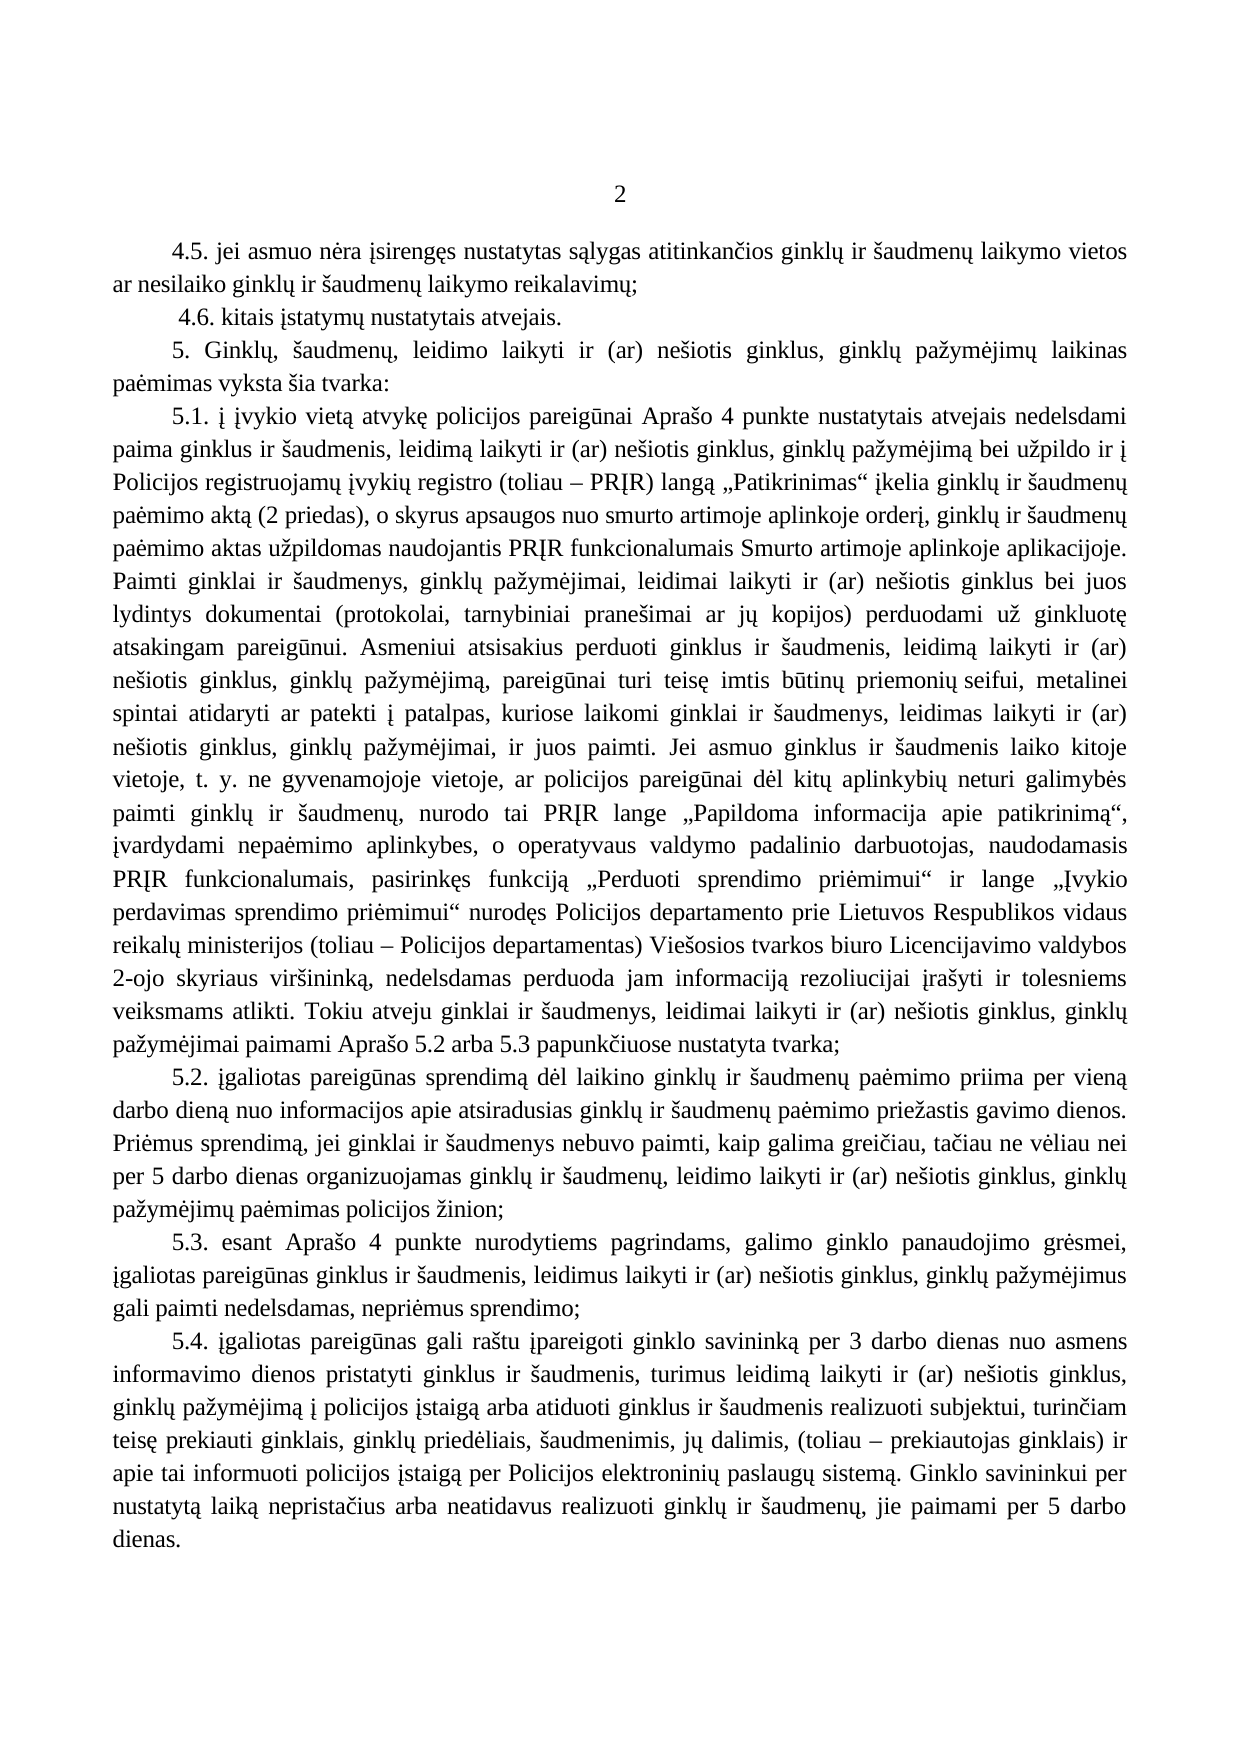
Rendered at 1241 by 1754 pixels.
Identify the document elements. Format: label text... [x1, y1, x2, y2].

text 4.5. jei asmuo nėra įsirengęs nustatytas sąlygas atitinkančios ginklų ir šaudmenų laikymo vietos ar nesilaiko ginklų ir šaudmenų laikymo reikalavimų; [112, 236, 1128, 298]
text 5. Ginklų, šaudmenų, leidimo laikyti ir (ar) nešiotis ginklus, ginklų pažymėjimų laikinas paėmimas vyksta šia tvarka: [112, 335, 1128, 397]
text 5.4. įgaliotas pareigūnas gali raštu įpareigoti ginklo savininką per 3 darbo dienas nuo asmens informavimo dienos pristatyti ginklus ir šaudmenis, turimus leidimą laikyti ir (ar) nešiotis ginklus, ginklų pažymėjimą į policijos įstaigą arba atiduoti ginklus ir šaudmenis realizuoti subjektui, turinčiam teisę prekiauti ginklais, ginklų priedėliais, šaudmenimis, jų dalimis, (toliau – prekiautojas ginklais) ir apie tai informuoti policijos įstaigą per Policijos elektroninių paslaugų sistemą. Ginklo savininkui per nustatytą laiką nepristačius arba neatidavus realizuoti ginklų ir šaudmenų, jie paimami per 5 darbo dienas. [112, 1326, 1128, 1553]
text 5.3. esant Aprašo 4 punkte nurodytiems pagrindams, galimo ginklo panaudojimo grėsmei, įgaliotas pareigūnas ginklus ir šaudmenis, leidimus laikyti ir (ar) nešiotis ginklus, ginklų pažymėjimus gali paimti nedelsdamas, nepriėmus sprendimo; [112, 1227, 1128, 1322]
text 4.6. kitais įstatymų nustatytais atvejais. [112, 302, 1128, 331]
text 5.1. į įvykio vietą atvykę policijos pareigūnai Aprašo 4 punkte nustatytais atvejais nedelsdami paima ginklus ir šaudmenis, leidimą laikyti ir (ar) nešiotis ginklus, ginklų pažymėjimą bei užpildo ir į Policijos registruojamų įvykių registro (toliau – PRĮR) langą „Patikrinimas“ įkelia ginklų ir šaudmenų paėmimo aktą (2 priedas), o skyrus apsaugos nuo smurto artimoje aplinkoje orderį, ginklų ir šaudmenų paėmimo aktas užpildomas naudojantis PRĮR funkcionalumais Smurto artimoje aplinkoje aplikacijoje. Paimti ginklai ir šaudmenys, ginklų pažymėjimai, leidimai laikyti ir (ar) nešiotis ginklus bei juos lydintys dokumentai (protokolai, tarnybiniai pranešimai ar jų kopijos) perduodami už ginkluotę atsakingam pareigūnui. Asmeniui atsisakius perduoti ginklus ir šaudmenis, leidimą laikyti ir (ar) nešiotis ginklus, ginklų pažymėjimą, pareigūnai turi teisę imtis būtinų priemonių seifui, metalinei spintai atidaryti ar patekti į patalpas, kuriose laikomi ginklai ir šaudmenys, leidimas laikyti ir (ar) nešiotis ginklus, ginklų pažymėjimai, ir juos paimti. Jei asmuo ginklus ir šaudmenis laiko kitoje vietoje, t. y. ne gyvenamojoje vietoje, ar policijos pareigūnai dėl kitų aplinkybių neturi galimybės paimti ginklų ir šaudmenų, nurodo tai PRĮR lange „Papildoma informacija apie patikrinimą“, įvardydami nepaėmimo aplinkybes, o operatyvaus valdymo padalinio darbuotojas, naudodamasis PRĮR funkcionalumais, pasirinkęs funkciją „Perduoti sprendimo priėmimui“ ir lange „Įvykio perdavimas sprendimo priėmimui“ nurodęs Policijos departamento prie Lietuvos Respublikos vidaus reikalų ministerijos (toliau – Policijos departamentas) Viešosios tvarkos biuro Licencijavimo valdybos 2-ojo skyriaus viršininką, nedelsdamas perduoda jam informaciją rezoliucijai įrašyti ir tolesniems veiksmams atlikti. Tokiu atveju ginklai ir šaudmenys, leidimai laikyti ir (ar) nešiotis ginklus, ginklų pažymėjimai paimami Aprašo 5.2 arba 5.3 papunkčiuose nustatyta tvarka; [112, 401, 1128, 1057]
text 5.2. įgaliotas pareigūnas sprendimą dėl laikino ginklų ir šaudmenų paėmimo priima per vieną darbo dieną nuo informacijos apie atsiradusias ginklų ir šaudmenų paėmimo priežastis gavimo dienos. Priėmus sprendimą, jei ginklai ir šaudmenys nebuvo paimti, kaip galima greičiau, tačiau ne vėliau nei per 5 darbo dienas organizuojamas ginklų ir šaudmenų, leidimo laikyti ir (ar) nešiotis ginklus, ginklų pažymėjimų paėmimas policijos žinion; [112, 1062, 1128, 1223]
